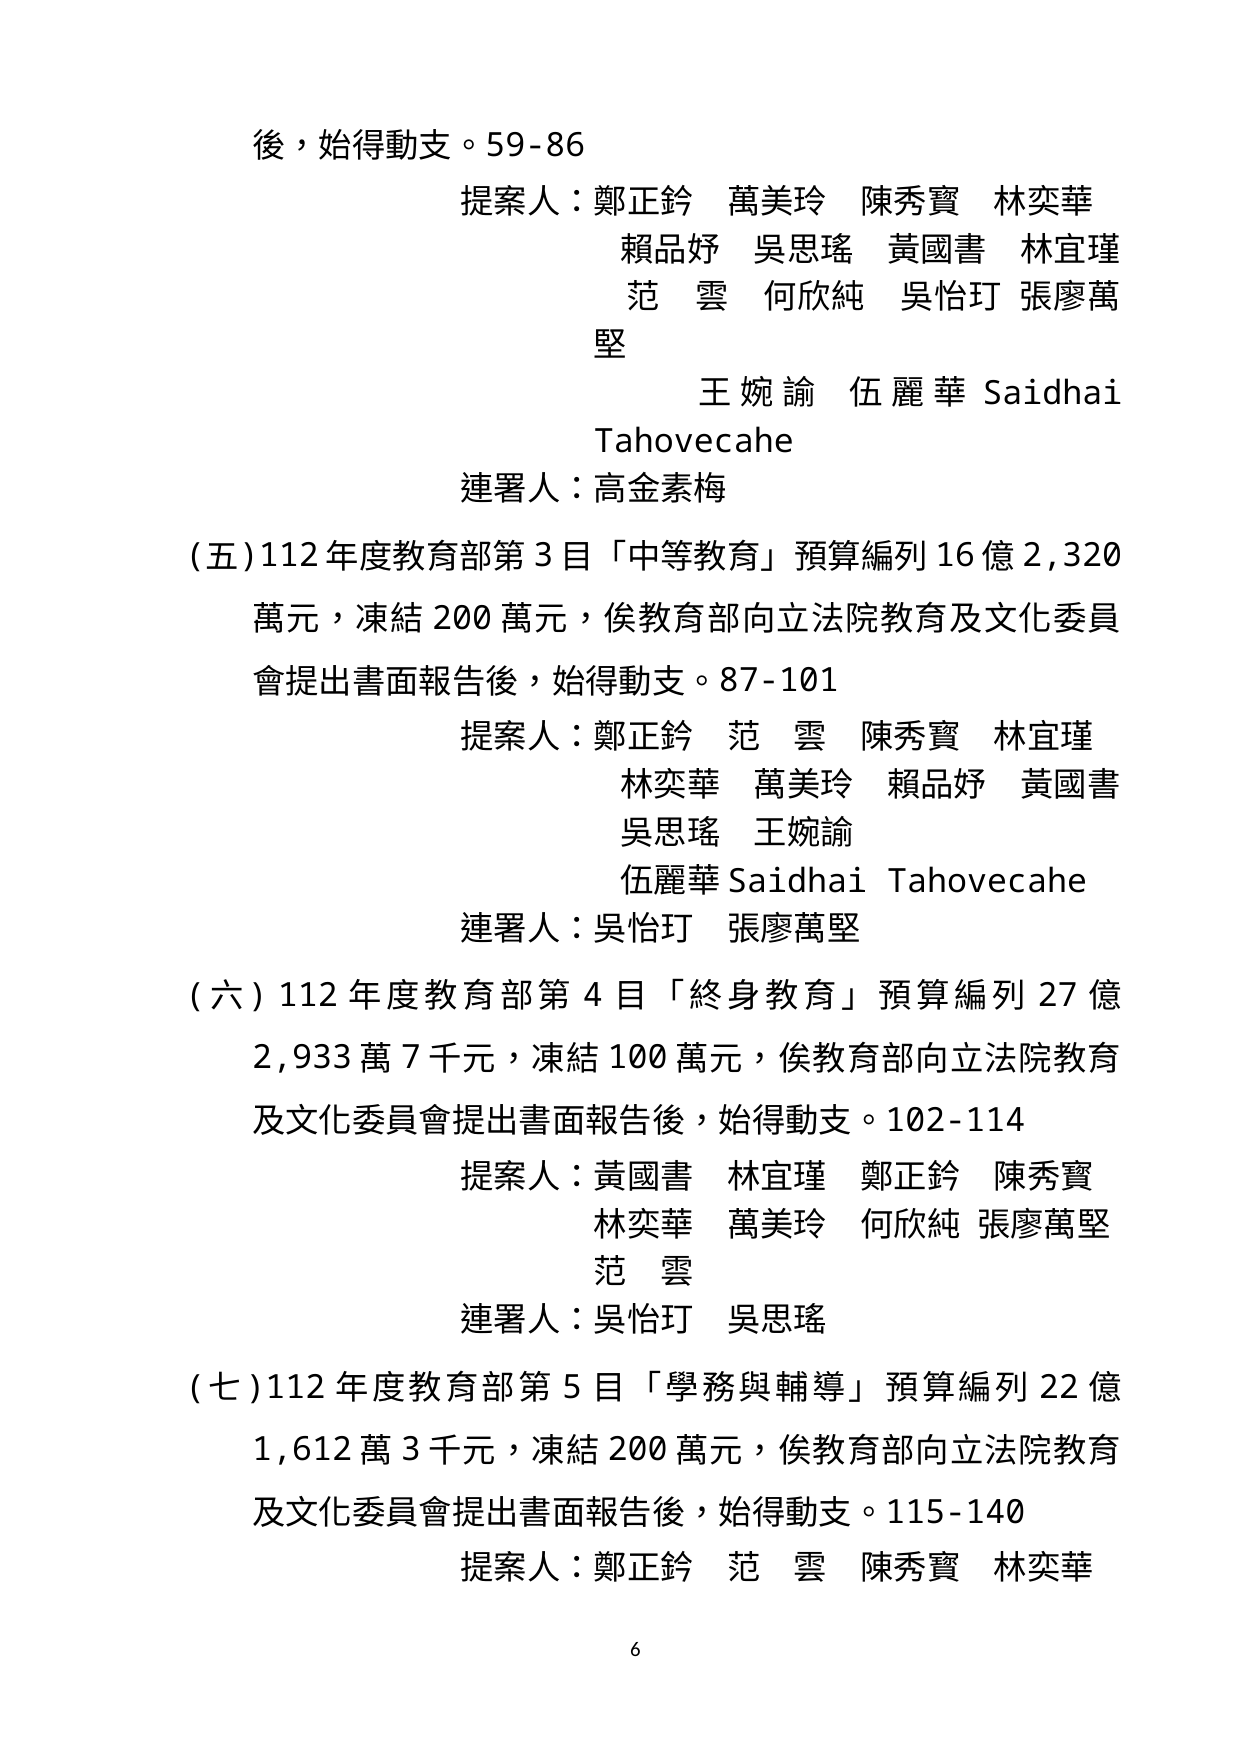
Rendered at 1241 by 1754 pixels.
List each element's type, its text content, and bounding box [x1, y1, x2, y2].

text (七)112年度教育部第5目「學務與輔導」預算編列22億1,612萬3千元，凍結200萬元，俟教育部向立法院教育及文化委員會提出書面報告後，始得動支。115-140 [185, 1354, 1122, 1541]
text 伍麗華Saidhai Tahovecahe [460, 854, 1122, 902]
text 提案人：鄭正鈐 范 雲 陳秀寳 林宜瑾 [460, 710, 1122, 758]
text 林奕華 萬美玲 何欣純 張廖萬堅 [560, 1198, 1122, 1246]
text 連署人：高金素梅 [460, 462, 1122, 510]
text 范 雲 何欣純 吳怡玎 張廖萬堅 [460, 271, 1122, 366]
text 提案人：鄭正鈐 范 雲 陳秀寳 林奕華 [460, 1541, 1122, 1589]
text 林奕華 萬美玲 賴品妤 黃國書 [460, 758, 1122, 806]
text 吳思瑤 王婉諭 [460, 806, 1122, 854]
text 連署人：吳怡玎 吳思瑤 [460, 1293, 1122, 1341]
text 王婉諭 伍麗華Saidhai Tahovecahe [460, 366, 1122, 462]
text 賴品妤 吳思瑤 黃國書 林宜瑾 [460, 223, 1122, 271]
text (五)112年度教育部第3目「中等教育」預算編列16億2,320萬元，凍結200萬元，俟教育部向立法院教育及文化委員會提出書面報告後，始得動支。87-101 [185, 523, 1122, 710]
text (六) 112年度教育部第4目「終身教育」預算編列27億2,933萬7千元，凍結100萬元，俟教育部向立法院教育及文化委員會提出書面報告後，始得動支。102-114 [185, 962, 1122, 1150]
text 連署人：吳怡玎 張廖萬堅 [460, 902, 1122, 950]
text 提案人：黃國書 林宜瑾 鄭正鈐 陳秀寳 [460, 1150, 1122, 1198]
text 范 雲 [560, 1246, 1122, 1293]
text 提案人：鄭正鈐 萬美玲 陳秀寳 林奕華 [460, 175, 1122, 223]
text 後，始得動支。59-86 [185, 112, 1122, 175]
